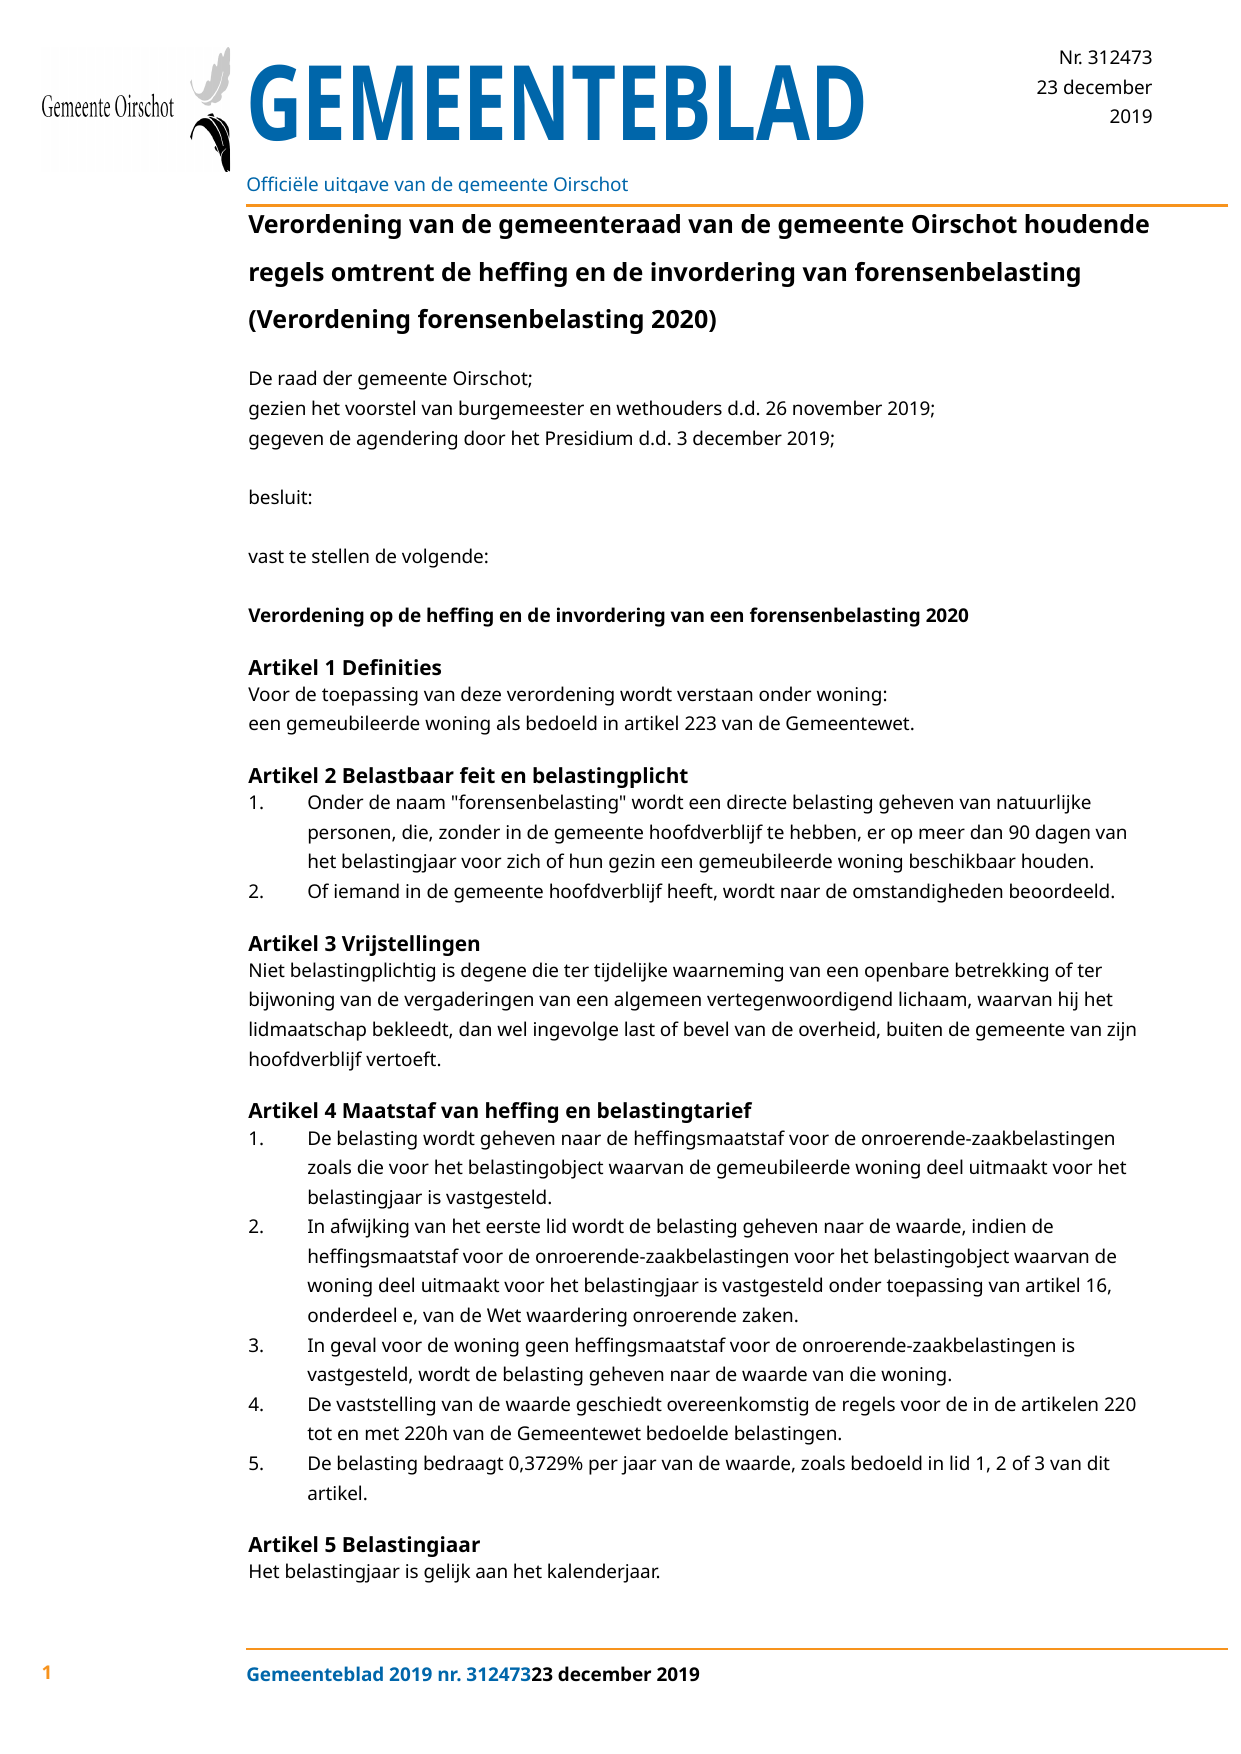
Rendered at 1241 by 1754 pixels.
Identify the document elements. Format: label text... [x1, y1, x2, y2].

text besluit: [248, 484, 1152, 509]
text Artikel 5 Belastingiaar [248, 1530, 1152, 1558]
list In afwijking van het eerste lid wordt de belasting geheven naar de waarde, indien de heffingsmaatstaf voor de onroerende-zaakbelastingen voor het belastingobject waarvan de woning deel uitmaakt voor het belastingjaar is vastgesteld onder toepassing van artikel 16, onderdeel e, van de Wet waardering onroerende zaken. [248, 1213, 1152, 1328]
text Artikel 2 Belastbaar feit en belastingplicht [248, 761, 1152, 789]
text Het belastingjaar is gelijk aan het kalenderjaar. [248, 1558, 1152, 1584]
text Artikel 4 Maatstaf van heffing en belastingtarief [248, 1096, 1152, 1125]
text Verordening op de heffing en de invordering van een forensenbelasting 2020 [248, 602, 1152, 628]
text gegeven de agendering door het Presidium d.d. 3 december 2019; [248, 425, 1152, 450]
text De raad der gemeente Oirschot; [248, 366, 1152, 391]
list De belasting bedraagt 0,3729% per jaar van de waarde, zoals bedoeld in lid 1, 2 of 3 van dit artikel. [248, 1450, 1152, 1505]
text gezien het voorstel van burgemeester en wethouders d.d. 26 november 2019; [248, 395, 1152, 421]
list In geval voor de woning geen heffingsmaatstaf voor de onroerende-zaakbelastingen is vastgesteld, wordt de belasting geheven naar de waarde van die woning. [248, 1332, 1152, 1387]
text een gemeubileerde woning als bedoeld in artikel 223 van de Gemeentewet. [248, 711, 1152, 736]
list Onder de naam "forensenbelasting" wordt een directe belasting geheven van natuurlijke personen, die, zonder in de gemeente hoofdverblijf te hebben, er op meer dan 90 dagen van het belastingjaar voor zich of hun gezin een gemeubileerde woning beschikbaar houden. [248, 789, 1152, 874]
text Verordening van de gemeenteraad van de gemeente Oirschot houdende regels omtrent de heffing en de invordering van forensenbelasting (Verordening forensenbelasting 2020) [248, 207, 1152, 336]
list Of iemand in de gemeente hoofdverblijf heeft, wordt naar de omstandigheden beoordeeld. [248, 878, 1152, 904]
list De belasting wordt geheven naar de heffingsmaatstaf voor de onroerende-zaakbelastingen zoals die voor het belastingobject waarvan de gemeubileerde woning deel uitmaakt voor het belastingjaar is vastgesteld. [248, 1125, 1152, 1209]
picture [41, 47, 231, 172]
text Voor de toepassing van deze verordening wordt verstaan onder woning: [248, 681, 1152, 707]
text Artikel 1 Definities [248, 653, 1152, 681]
text Artikel 3 Vrijstellingen [248, 929, 1152, 957]
list De vaststelling van de waarde geschiedt overeenkomstig de regels voor de in de artikelen 220 tot en met 220h van de Gemeentewet bedoelde belastingen. [248, 1391, 1152, 1446]
text vast te stellen de volgende: [248, 543, 1152, 569]
text Niet belastingplichtig is degene die ter tijdelijke waarneming van een openbare betrekking of ter bijwoning van de vergaderingen van een algemeen vertegenwoordigend lichaam, waarvan hij het lidmaatschap bekleedt, dan wel ingevolge last of bevel van de overheid, buiten de gemeente van zijn hoofdverblijf vertoeft. [248, 957, 1152, 1072]
